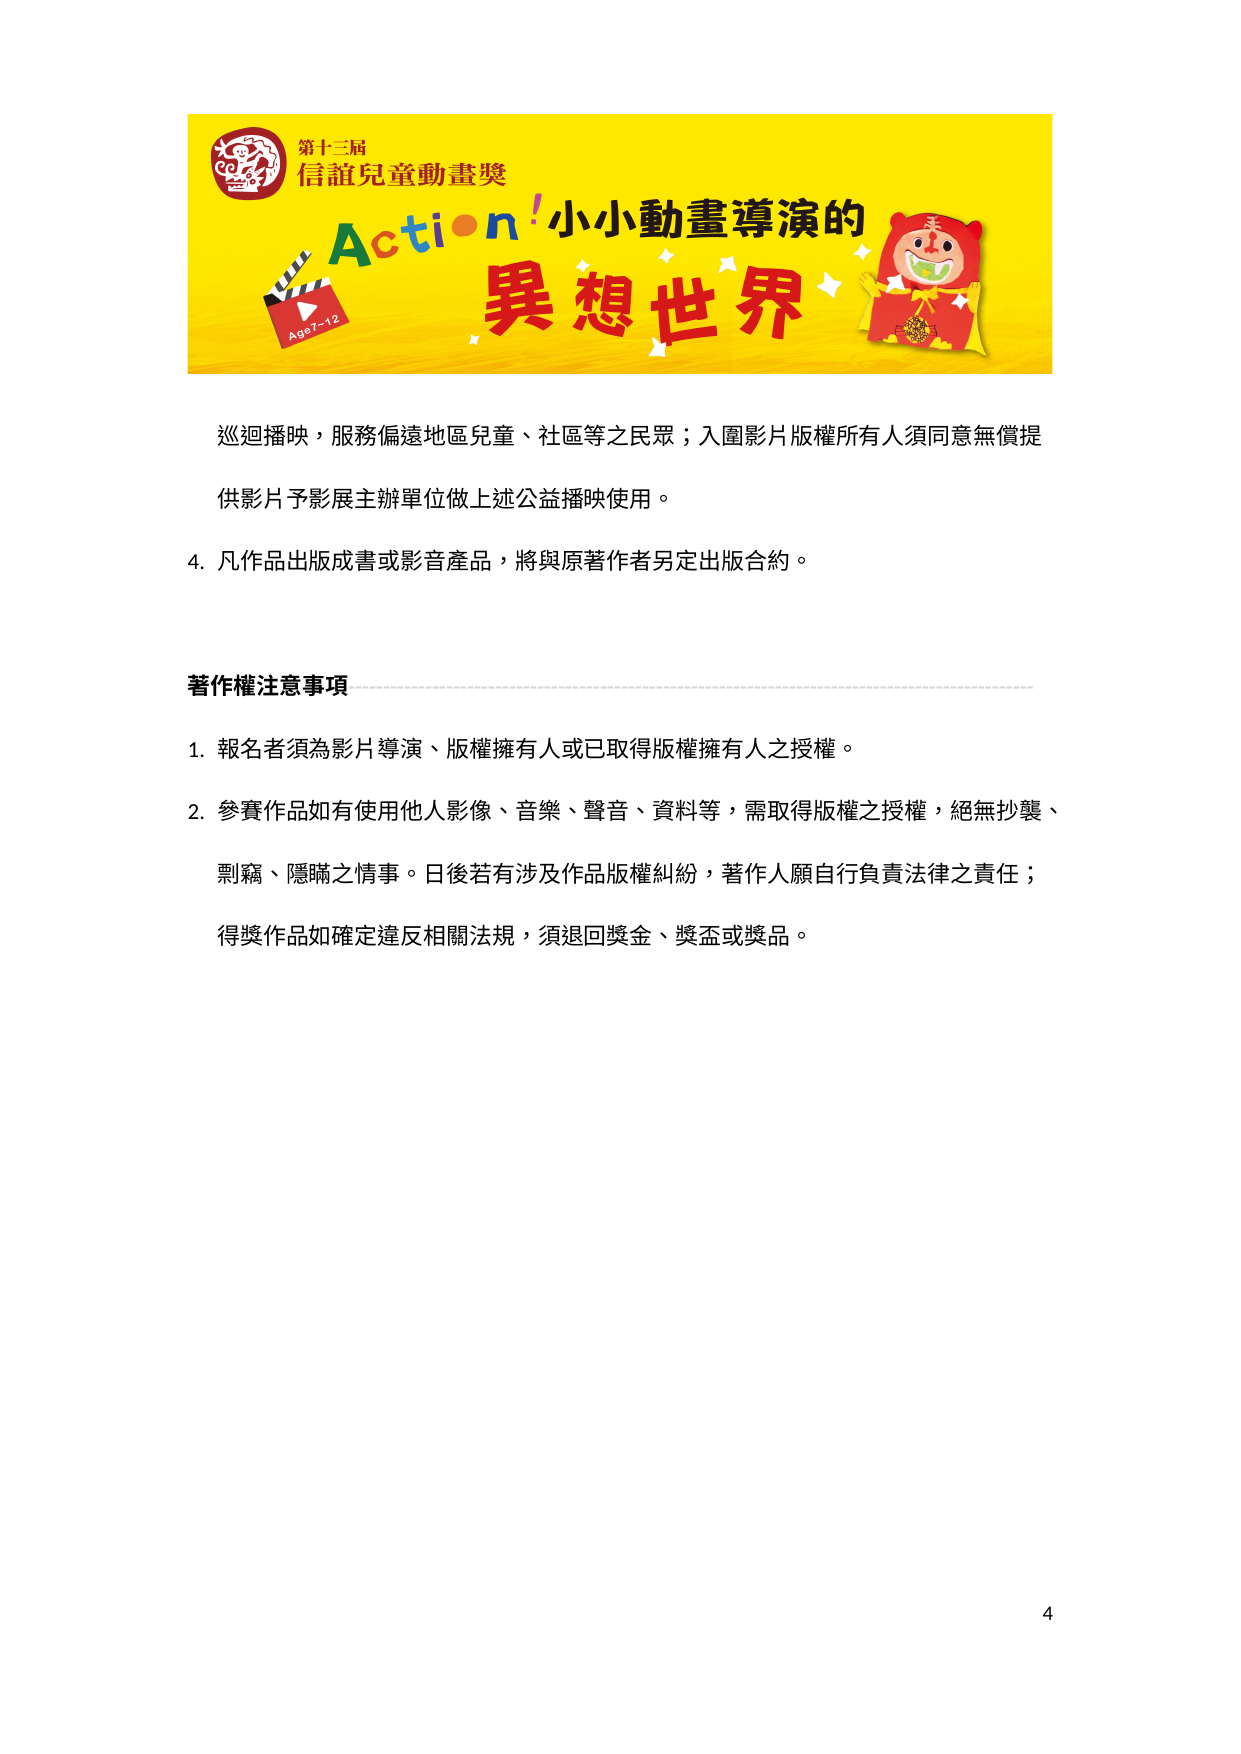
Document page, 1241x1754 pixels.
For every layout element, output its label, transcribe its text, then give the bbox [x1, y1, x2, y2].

list 參賽作品如有使用他人影像、音樂、聲音、資料等，需取得版權之授權，絕無抄襲、剽竊、隱瞞之情事。日後若有涉及作品版權糾紛，著作人願自行負責法律之責任；得獎作品如確定違反相關法規，須退回獎金、獎盃或獎品。 [187, 768, 1053, 956]
list 凡作品出版成書或影音產品，將與原著作者另定出版合約。 [187, 518, 1053, 581]
list 巡迴播映，服務偏遠地區兒童、社區等之民眾；入圍影片版權所有人須同意無償提供影片予影展主辦單位做上述公益播映使用。 [187, 393, 1053, 518]
text 著作權注意事項-------------------------------------------------------------------------------------------------- [187, 643, 1053, 706]
list 報名者須為影片導演、版權擁有人或已取得版權擁有人之授權。 [187, 706, 1053, 768]
